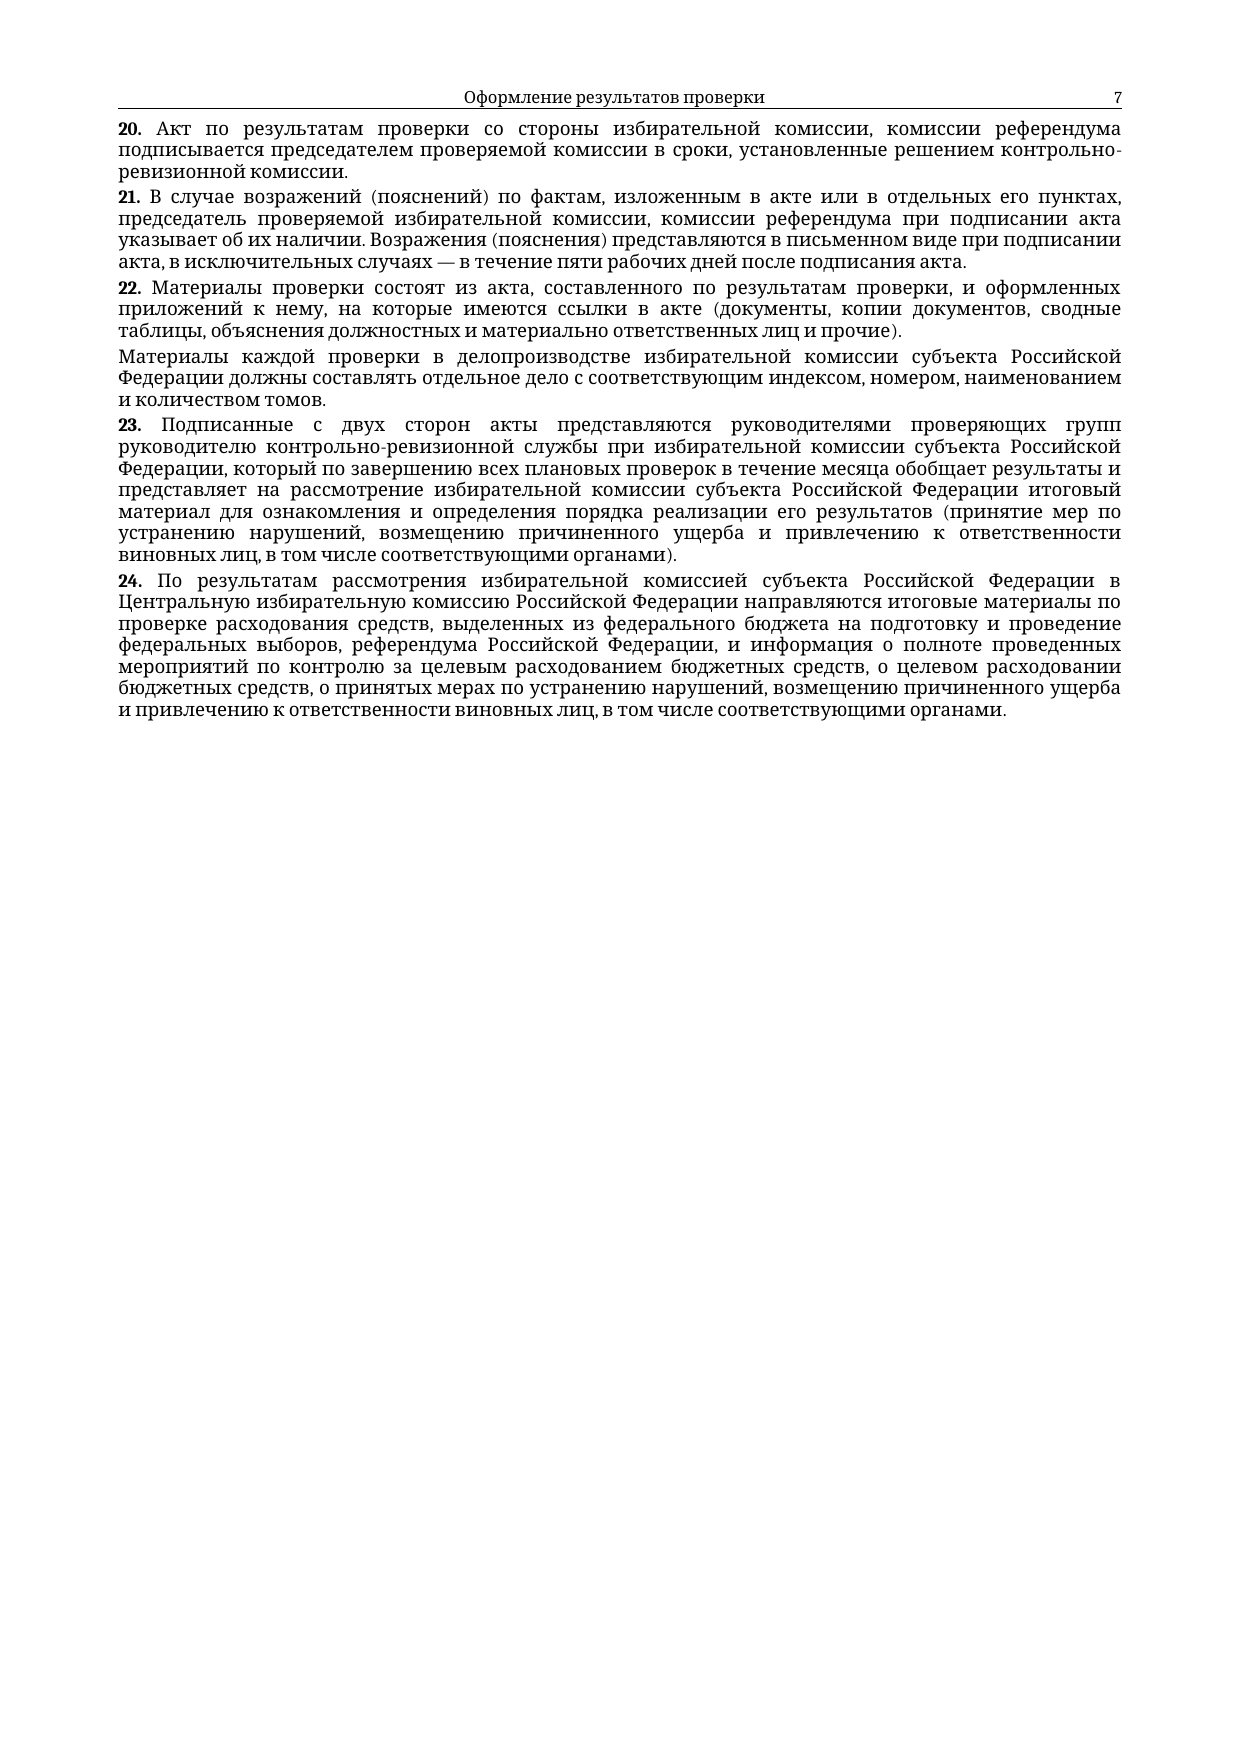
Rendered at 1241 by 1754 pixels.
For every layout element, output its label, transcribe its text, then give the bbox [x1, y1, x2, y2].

text 21. В случае возражений (пояснений) по фактам, изложенным в акте или в отдельных его пунктах, председатель проверяемой избирательной комиссии, комиссии референдума при подписании акта указывает об их наличии. Возражения (пояснения) представляются в письменном виде при подписании акта, в исключительных случаях — в течение пяти рабочих дней после подписания акта. [118, 187, 1122, 273]
text 22. Материалы проверки состоят из акта, составленного по результатам проверки, и оформленных приложений к нему, на которые имеются ссылки в акте (документы, копии документов, сводные таблицы, объяснения должностных и материально ответственных лиц и прочие). [118, 277, 1122, 342]
text 20. Акт по результатам проверки со стороны избирательной комиссии, комиссии референдума подписывается председателем проверяемой комиссии в сроки, установленные решением контрольно-ревизионной комиссии. [118, 118, 1122, 183]
text Материалы каждой проверки в делопроизводстве избирательной комиссии субъекта Российской Федерации должны составлять отдельное дело с соответствующим индексом, номером, наименованием и количеством томов. [118, 346, 1122, 411]
text 24. По результатам рассмотрения избирательной комиссией субъекта Российской Федерации в Центральную избирательную комиссию Российской Федерации направляются итоговые материалы по проверке расходования средств, выделенных из федерального бюджета на подготовку и проведение федеральных выборов, референдума Российской Федерации, и информация о полноте проведенных мероприятий по контролю за целевым расходованием бюджетных средств, о целевом расходовании бюджетных средств, о принятых мерах по устранению нарушений, возмещению причиненного ущерба и привлечению к ответственности виновных лиц, в том числе соответствующими органами. [118, 570, 1122, 721]
text 23. Подписанные с двух сторон акты представляются руководителями проверяющих групп руководителю контрольно-ревизионной службы при избирательной комиссии субъекта Российской Федерации, который по завершению всех плановых проверок в течение месяца обобщает результаты и представляет на рассмотрение избирательной комиссии субъекта Российской Федерации итоговый материал для ознакомления и определения порядка реализации его результатов (принятие мер по устранению нарушений, возмещению причиненного ущерба и привлечению к ответственности виновных лиц, в том числе соответствующими органами). [118, 415, 1122, 566]
